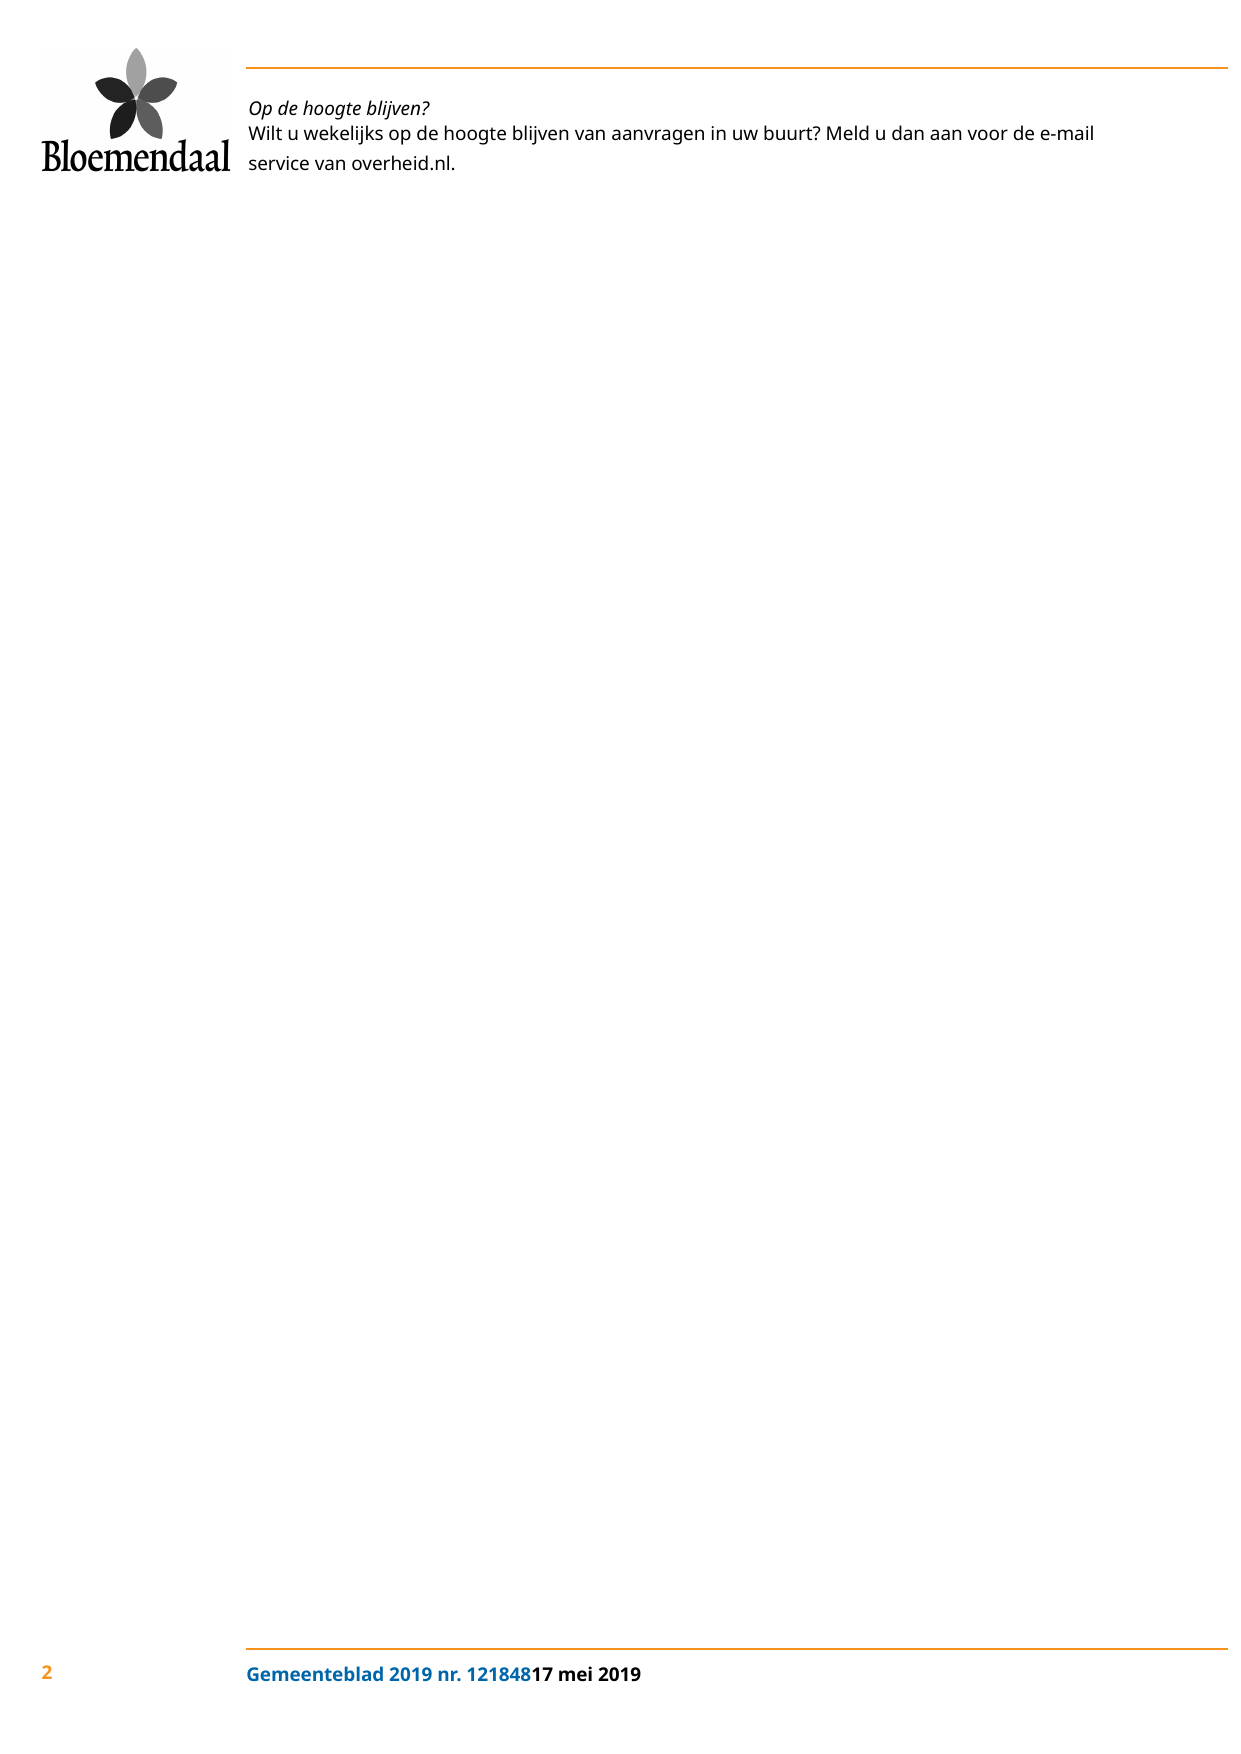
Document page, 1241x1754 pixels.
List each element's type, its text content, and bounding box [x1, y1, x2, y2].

text Wilt u wekelijks op de hoogte blijven van aanvragen in uw buurt? Meld u dan aan voor de e-mail service van overheid.nl. [248, 121, 1152, 176]
text Op de hoogte blijven? [248, 95, 1152, 121]
picture [41, 47, 231, 172]
